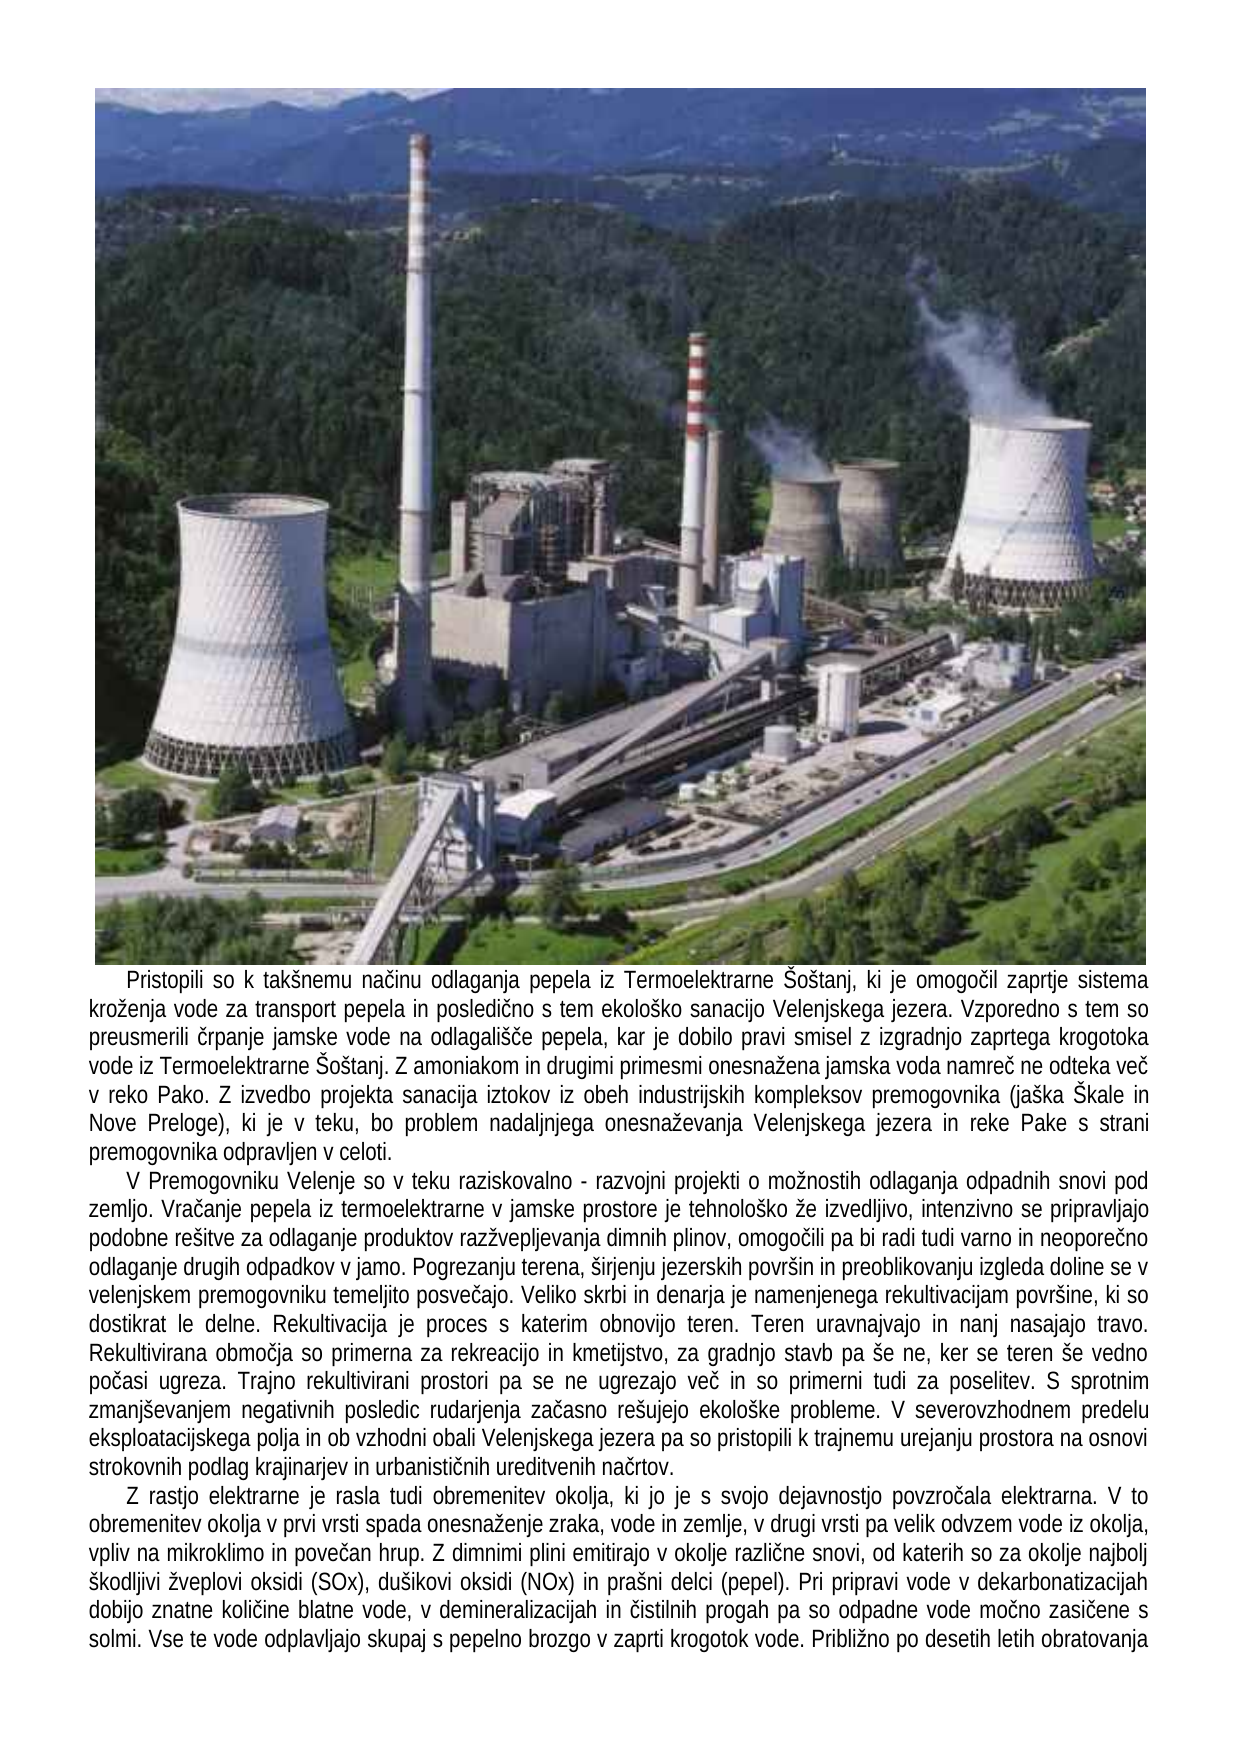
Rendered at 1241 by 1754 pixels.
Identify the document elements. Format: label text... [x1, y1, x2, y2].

text V Premogovniku Velenje so v teku raziskovalno - razvojni projekti o možnostih odlaganja odpadnih snovi pod zemljo. Vračanje pepela iz termoelektrarne v jamske prostore je tehnološko že izvedljivo, intenzivno se pripravljajo podobne rešitve za odlaganje produktov razžvepljevanja dimnih plinov, omogočili pa bi radi tudi varno in neoporečno odlaganje drugih odpadkov v jamo. Pogrezanju terena, širjenju jezerskih površin in preoblikovanju izgleda doline se v velenjskem premogovniku temeljito posvečajo. Veliko skrbi in denarja je namenjenega rekultivacijam površine, ki so dostikrat le delne. Rekultivacija je proces s katerim obnovijo teren. Teren uravnajvajo in nanj nasajajo travo. Rekultivirana območja so primerna za rekreacijo in kmetijstvo, za gradnjo stavb pa še ne, ker se teren še vedno počasi ugreza. Trajno rekultivirani prostori pa se ne ugrezajo več in so primerni tudi za poselitev. S sprotnim zmanjševanjem negativnih posledic rudarjenja začasno rešujejo ekološke probleme. V severovzhodnem predelu eksploatacijskega polja in ob vzhodni obali Velenjskega jezera pa so pristopili k trajnemu urejanju prostora na osnovi strokovnih podlag krajinarjev in urbanističnih ureditvenih načrtov. [89, 1166, 1152, 1481]
text Pristopili so k takšnemu načinu odlaganja pepela iz Termoelektrarne Šoštanj, ki je omogočil zaprtje sistema kroženja vode za transport pepela in posledično s tem ekološko sanacijo Velenjskega jezera. Vzporedno s tem so preusmerili črpanje jamske vode na odlagališče pepela, kar je dobilo pravi smisel z izgradnjo zaprtega krogotoka vode iz Termoelektrarne Šoštanj. Z amoniakom in drugimi primesmi onesnažena jamska voda namreč ne odteka več v reko Pako. Z izvedbo projekta sanacija iztokov iz obeh industrijskih kompleksov premogovnika (jaška Škale in Nove Preloge), ki je v teku, bo problem nadaljnjega onesnaževanja Velenjskega jezera in reke Pake s strani premogovnika odpravljen v celoti. [89, 89, 1152, 1166]
text Z rastjo elektrarne je rasla tudi obremenitev okolja, ki jo je s svojo dejavnostjo povzročala elektrarna. V to obremenitev okolja v prvi vrsti spada onesnaženje zraka, vode in zemlje, v drugi vrsti pa velik odvzem vode iz okolja, vpliv na mikroklimo in povečan hrup. Z dimnimi plini emitirajo v okolje različne snovi, od katerih so za okolje najbolj škodljivi žveplovi oksidi (SOx), dušikovi oksidi (NOx) in prašni delci (pepel). Pri pripravi vode v dekarbonatizacijah dobijo znatne količine blatne vode, v demineralizacijah in čistilnih progah pa so odpadne vode močno zasičene s solmi. Vse te vode odplavljajo skupaj s pepelno brozgo v zaprti krogotok vode. Približno po desetih letih obratovanja [89, 1481, 1152, 1653]
